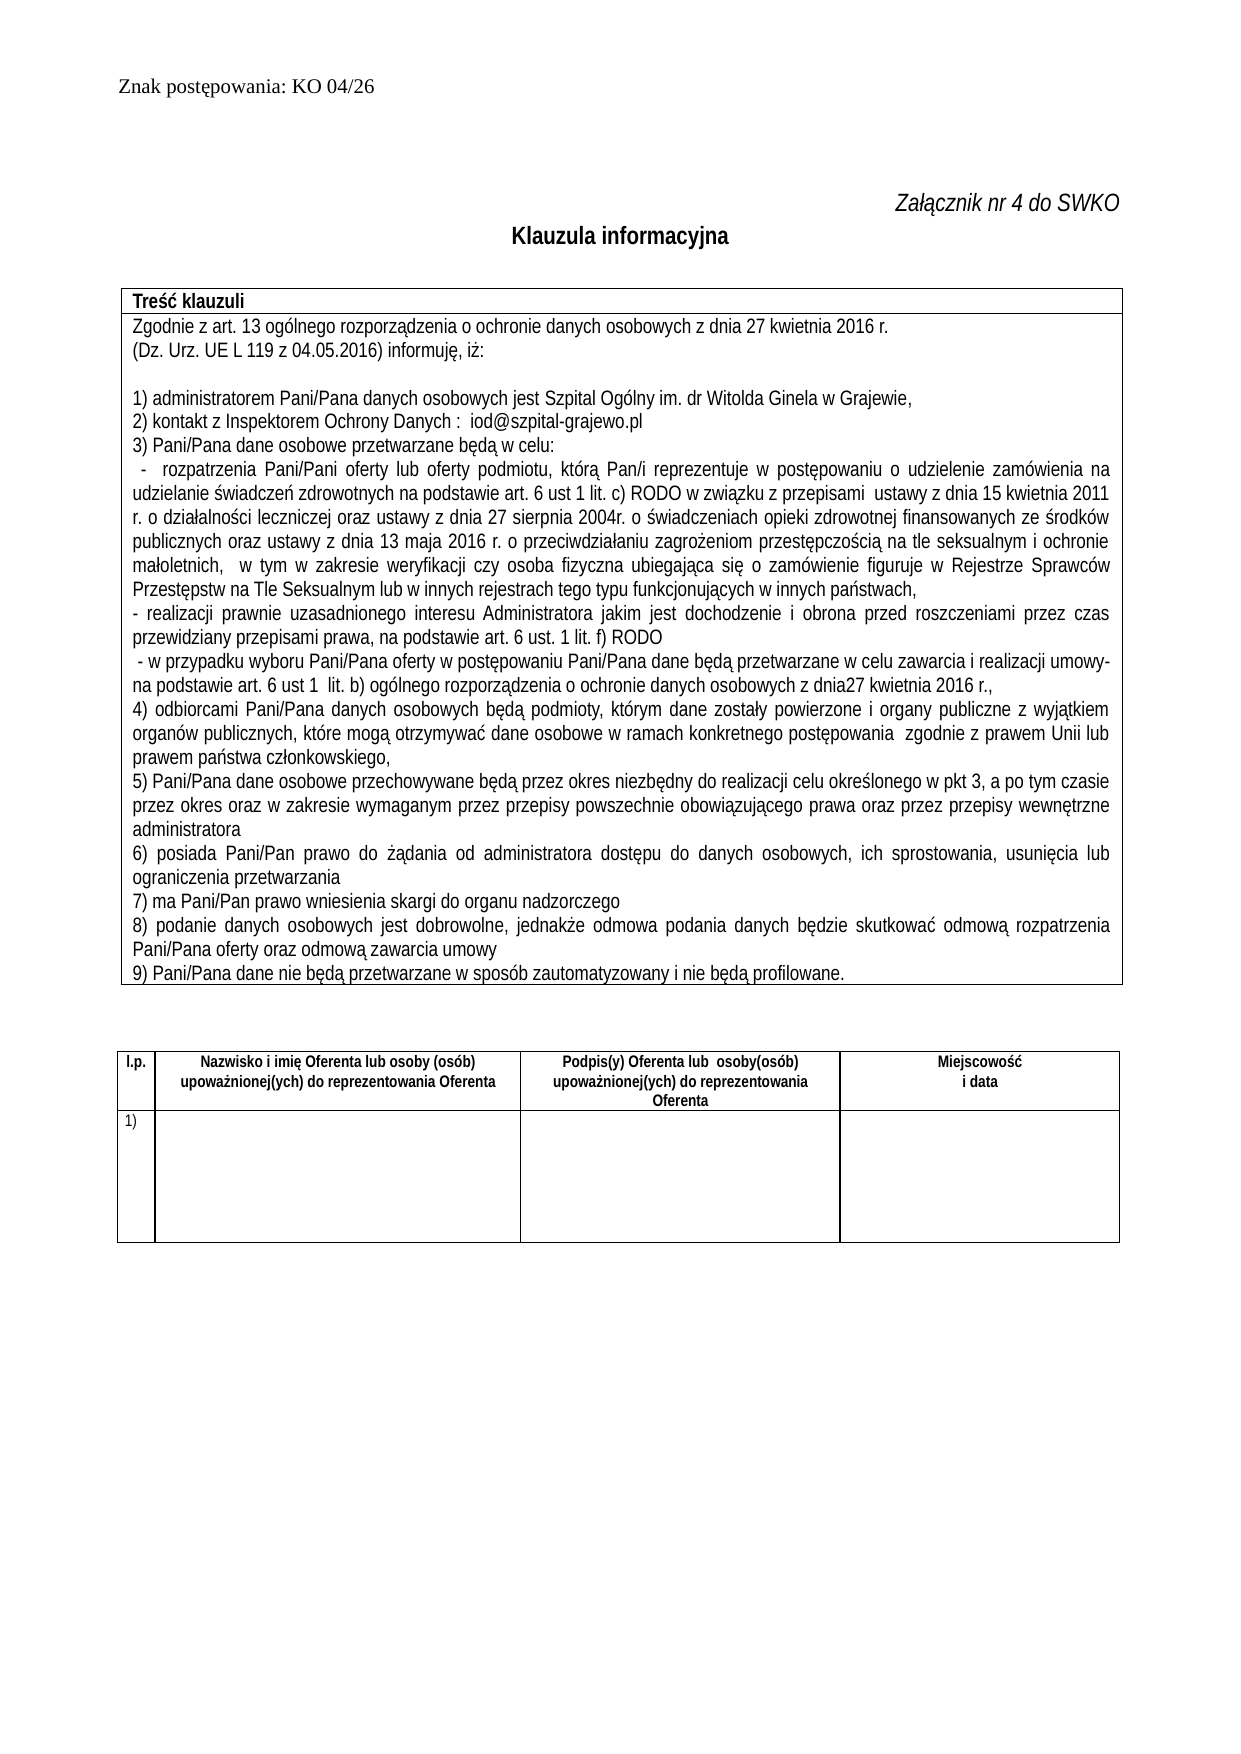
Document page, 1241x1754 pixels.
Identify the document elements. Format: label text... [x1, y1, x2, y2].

table_cell [156, 1111, 520, 1242]
table_header Treść klauzuli [122, 289, 1122, 312]
table_header l.p. [118, 1052, 154, 1110]
table_header Nazwisko i imię Oferenta lub osoby (osób) upoważnionej(ych) do reprezentowania Oferenta [156, 1052, 520, 1110]
table_cell Zgodnie z art. 13 ogólnego rozporządzenia o ochronie danych osobowych z dnia 27 kwietnia 2016 r. (Dz. Urz. UE L 119 z 04.05.2016) informuję, iż: 1) administratorem Pani/Pana danych osobowych jest Szpital Ogólny im. dr Witolda Ginela w Grajewie, 2) kontakt z Inspektorem Ochrony Danych : iod@szpital-grajewo.pl 3) Pani/Pana dane osobowe przetwarzane będą w celu: - rozpatrzenia Pani/Pani oferty lub oferty podmiotu, którą Pan/i reprezentuje w postępowaniu o udzielenie zamówienia na udzielanie świadczeń zdrowotnych na podstawie art. 6 ust 1 lit. c) RODO w związku z przepisami ustawy z dnia 15 kwietnia 2011 r. o działalności leczniczej oraz ustawy z dnia 27 sierpnia 2004r. o świadczeniach opieki zdrowotnej finansowanych ze środków publicznych oraz ustawy z dnia 13 maja 2016 r. o przeciwdziałaniu zagrożeniom przestępczością na tle seksualnym i ochronie małoletnich, w tym w zakresie weryfikacji czy osoba fizyczna ubiegająca się o zamówienie figuruje w Rejestrze Sprawców Przestępstw na Tle Seksualnym lub w innych rejestrach tego typu funkcjonujących w innych państwach, - realizacji prawnie uzasadnionego interesu Administratora jakim jest dochodzenie i obrona przed roszczeniami przez czas przewidziany przepisami prawa, na podstawie art. 6 ust. 1 lit. f) RODO - w przypadku wyboru Pani/Pana oferty w postępowaniu Pani/Pana dane będą przetwarzane w celu zawarcia i realizacji umowy- na podstawie art. 6 ust 1 lit. b) ogólnego rozporządzenia o ochronie danych osobowych z dnia27 kwietnia 2016 r., 4) odbiorcami Pani/Pana danych osobowych będą podmioty, którym dane zostały powierzone i organy publiczne z wyjątkiem organów publicznych, które mogą otrzymywać dane osobowe w ramach konkretnego postępowania zgodnie z prawem Unii lub prawem państwa członkowskiego, 5) Pani/Pana dane osobowe przechowywane będą przez okres niezbędny do realizacji celu określonego w pkt 3, a po tym czasie przez okres oraz w zakresie wymaganym przez przepisy powszechnie obowiązującego prawa oraz przez przepisy wewnętrzne administratora 6) posiada Pani/Pan prawo do żądania od administratora dostępu do danych osobowych, ich sprostowania, usunięcia lub ograniczenia przetwarzania 7) ma Pani/Pan prawo wniesienia skargi do organu nadzorczego 8) podanie danych osobowych jest dobrowolne, jednakże odmowa podania danych będzie skutkować odmową rozpatrzenia Pani/Pana oferty oraz odmową zawarcia umowy 9) Pani/Pana dane nie będą przetwarzane w sposób zautomatyzowany i nie będą profilowane. [122, 314, 1122, 984]
table_cell [521, 1111, 839, 1242]
table_cell 1) [118, 1111, 154, 1242]
table_cell [841, 1111, 1119, 1242]
table_header Podpis(y) Oferenta lub osoby(osób) upoważnionej(ych) do reprezentowania Oferenta [521, 1052, 839, 1110]
table_header Miejscowość i data [841, 1052, 1119, 1110]
text Załącznik nr 4 do SWKO [118, 188, 1122, 216]
text Klauzula informacyjna [118, 221, 1122, 249]
